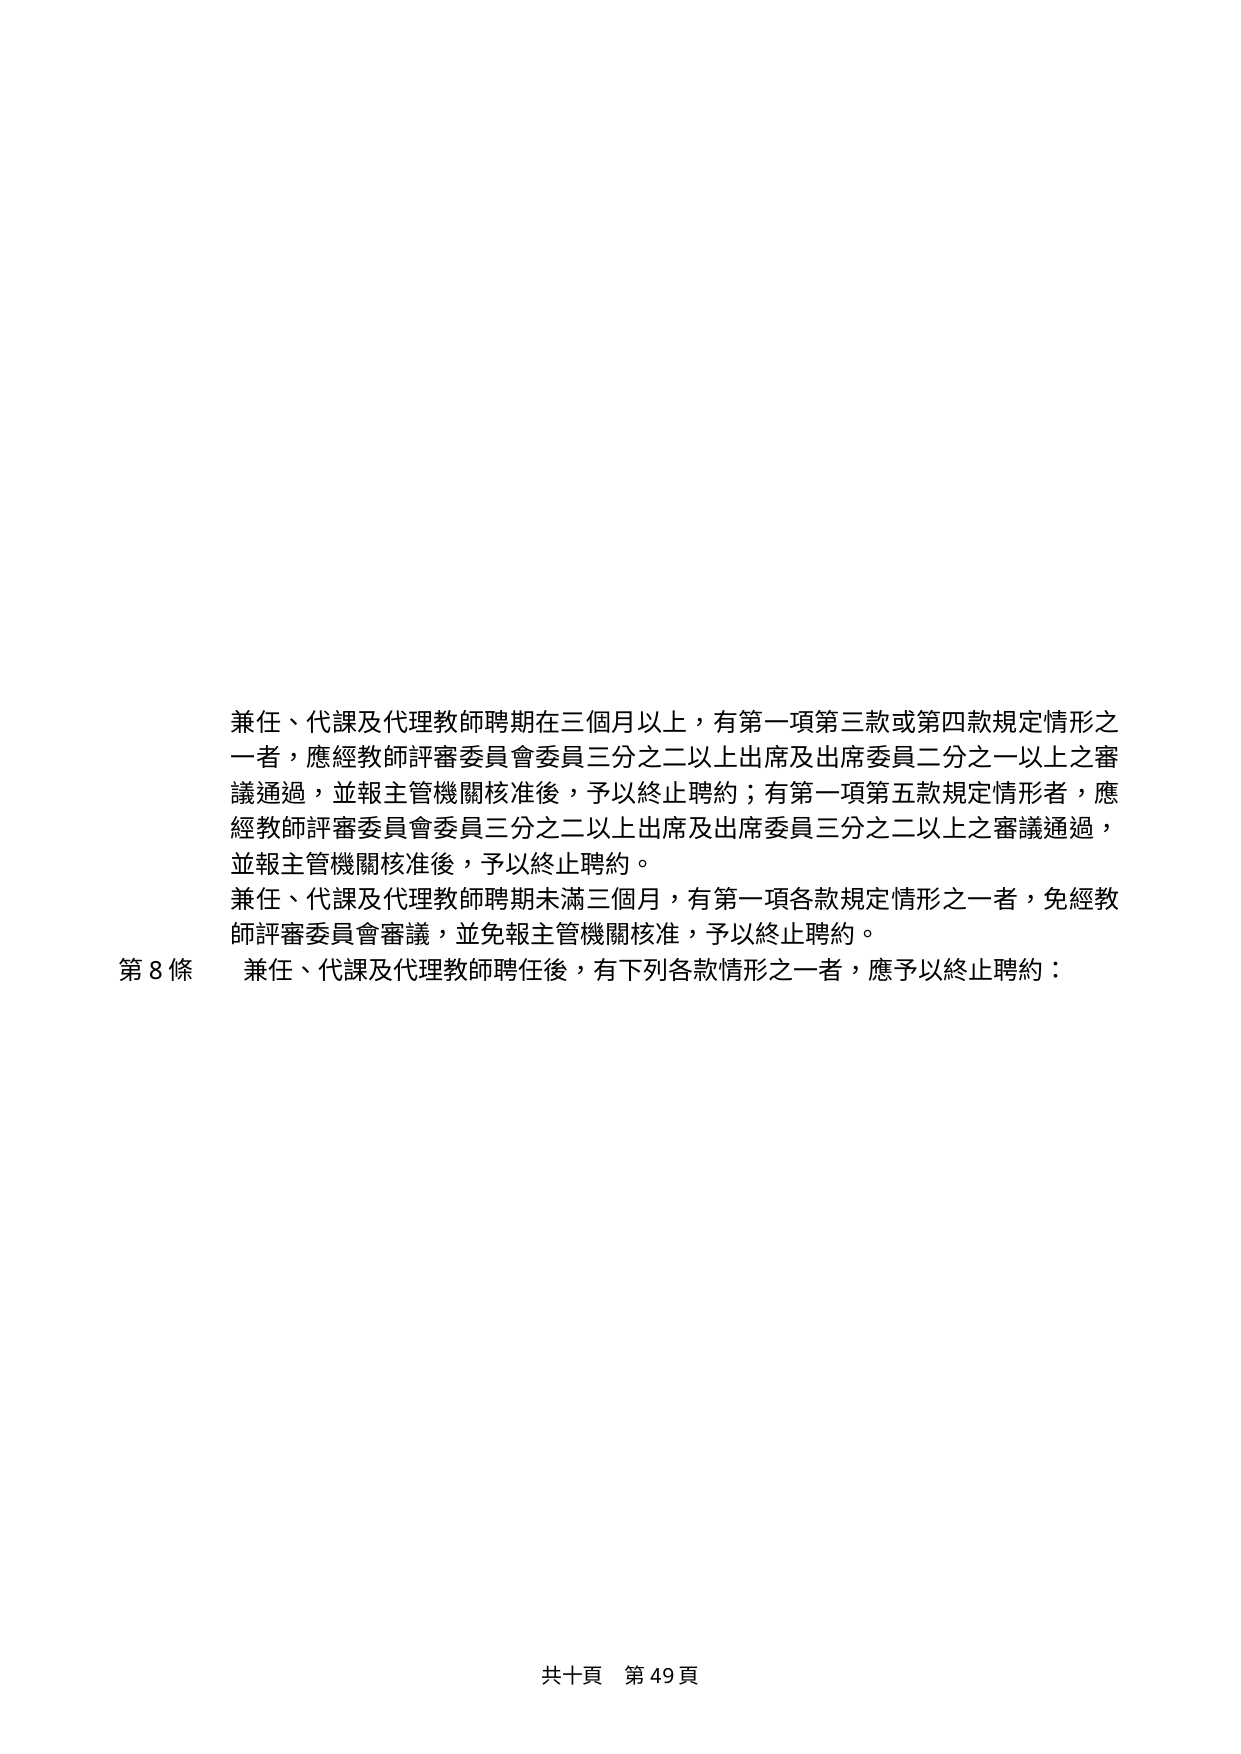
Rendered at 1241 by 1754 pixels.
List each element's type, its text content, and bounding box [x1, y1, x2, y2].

text 兼任、代課及代理教師聘期未滿三個月，有第一項各款規定情形之一者，免經教師評審委員會審議，並免報主管機關核准，予以終止聘約。 [230, 880, 1122, 951]
text 兼任、代課及代理教師聘期在三個月以上，有第一項第三款或第四款規定情形之一者，應經教師評審委員會委員三分之二以上出席及出席委員二分之一以上之審議通過，並報主管機關核准後，予以終止聘約；有第一項第五款規定情形者，應經教師評審委員會委員三分之二以上出席及出席委員三分之二以上之審議通過，並報主管機關核准後，予以終止聘約。 [230, 703, 1122, 880]
text 第8條 兼任、代課及代理教師聘任後，有下列各款情形之一者，應予以終止聘約： [118, 951, 1122, 986]
